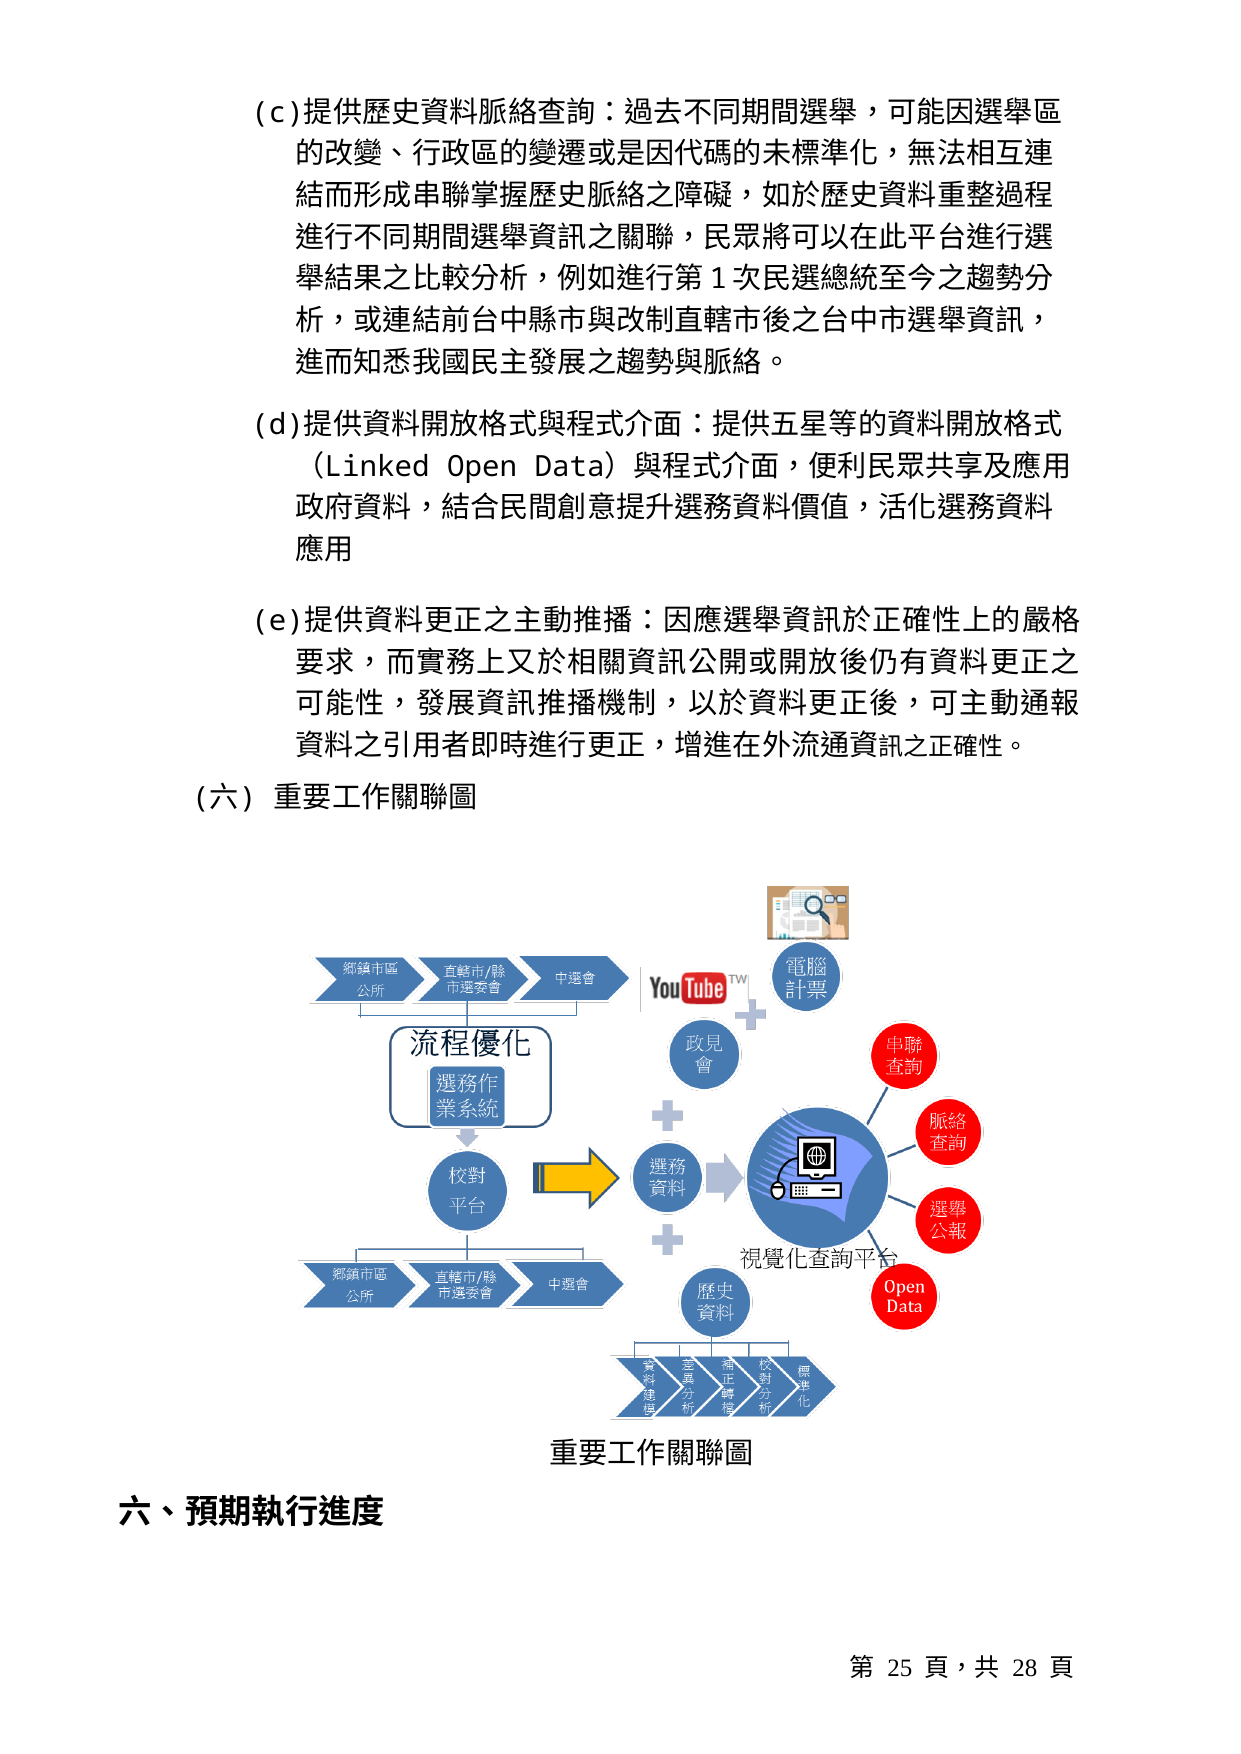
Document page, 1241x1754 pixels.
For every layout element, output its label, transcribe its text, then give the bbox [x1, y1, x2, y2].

text 重要工作關聯圖 [222, 845, 1081, 1471]
text (六) 重要工作關聯圖 [118, 774, 1081, 816]
text 六、預期執行進度 [118, 1490, 1081, 1532]
text (e)提供資料更正之主動推播：因應選舉資訊於正確性上的嚴格要求，而實務上又於相關資訊公開或開放後仍有資料更正之可能性，發展資訊推播機制，以於資料更正後，可主動通報資料之引用者即時進行更正，增進在外流通資訊之正確性。 [251, 597, 1081, 764]
text (d)提供資料開放格式與程式介面：提供五星等的資料開放格式（Linked Open Data）與程式介面，便利民眾共享及應用政府資料，結合民間創意提升選務資料價值，活化選務資料應用 [251, 401, 1081, 568]
text (c)提供歷史資料脈絡查詢：過去不同期間選舉，可能因選舉區的改變、行政區的變遷或是因代碼的未標準化，無法相互連結而形成串聯掌握歷史脈絡之障礙，如於歷史資料重整過程進行不同期間選舉資訊之關聯，民眾將可以在此平台進行選舉結果之比較分析，例如進行第1次民選總統至今之趨勢分析，或連結前台中縣市與改制直轄市後之台中市選舉資訊，進而知悉我國民主發展之趨勢與脈絡。 [251, 89, 1081, 380]
